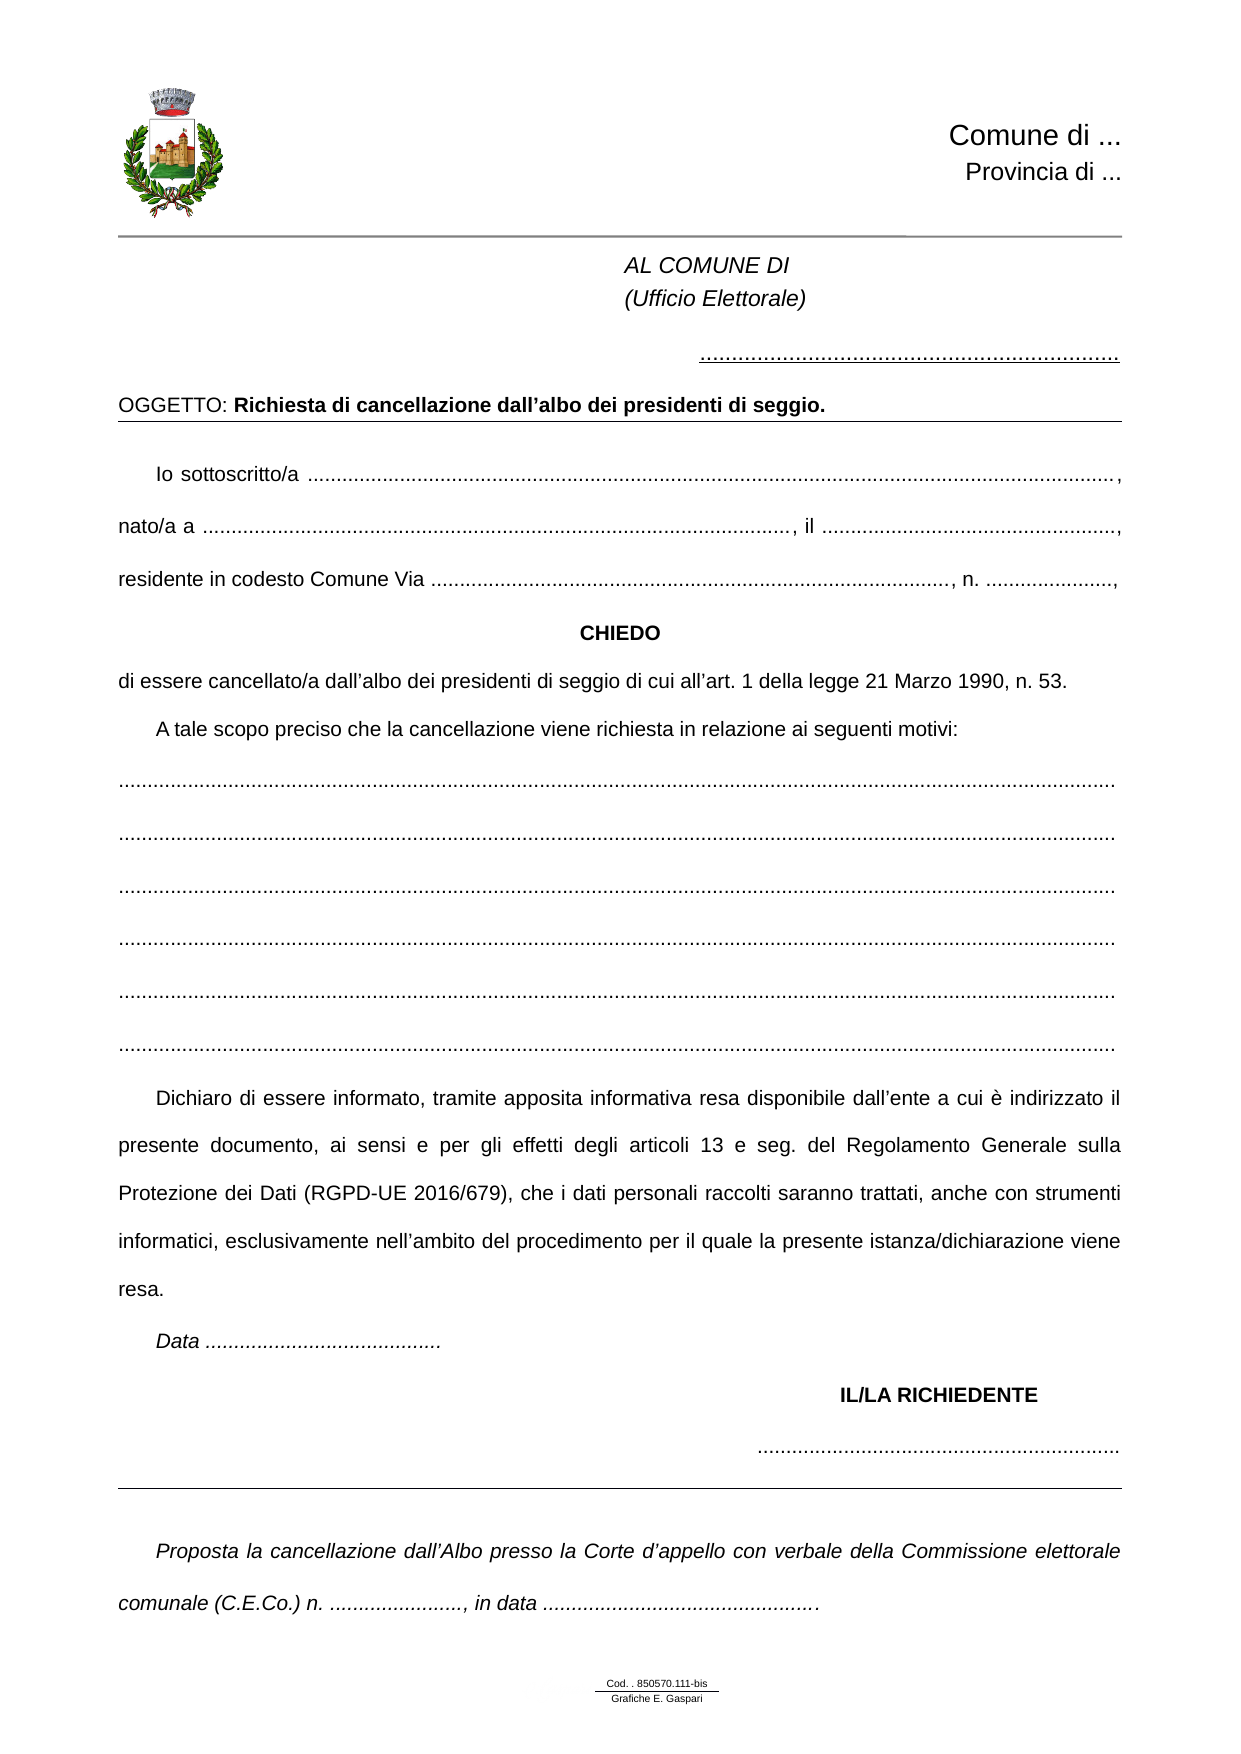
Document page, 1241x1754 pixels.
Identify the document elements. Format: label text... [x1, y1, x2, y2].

text A tale scopo preciso che la cancellazione viene richiesta in relazione ai seguenti motivi: [118, 716, 1122, 740]
text Data ......................................... [118, 1325, 1122, 1354]
text OGGETTO: Richiesta di cancellazione dall’albo dei presidenti di seggio. [118, 393, 1122, 421]
subtitle IL/LA RICHIEDENTE [756, 1382, 1122, 1406]
text (Ufficio Elettorale) [624, 285, 1122, 311]
text Comune di ... [224, 118, 1122, 152]
text ............................................................................................................................................................................. ............................................................................................................................................................................. ............................................................................................................................................................................. ............................................................................................................................................................................. ............................................................................................................................................................................. ............................................................................................................................................................................. [118, 764, 1122, 1057]
text di essere cancellato/a dall’albo dei presidenti di seggio di cui all’art. 1 della legge 21 Marzo 1990, n. 53. [118, 668, 1122, 692]
subtitle AL COMUNE DI [624, 252, 1122, 278]
text Dichiaro di essere informato, tramite apposita informativa resa disponibile dall’ente a cui è indirizzato il presente documento, ai sensi e per gli effetti degli articoli 13 e seg. del Regolamento Generale sulla Protezione dei Dati (RGPD-UE 2016/679), che i dati personali raccolti saranno trattati, anche con strumenti informatici, esclusivamente nell’ambito del procedimento per il quale la presente istanza/dichiarazione viene resa. [118, 1085, 1122, 1301]
text Proposta la cancellazione dall’Albo presso la Corte d’appello con verbale della Commissione elettorale comunale (C.E.Co.) n. ......................., in data ................................................ [118, 1536, 1122, 1616]
text .................................................................. [624, 337, 1122, 366]
text ............................................................... [756, 1430, 1122, 1459]
text Io sottoscritto/a ............................................................................................................................................, nato/a a ......................................................................................................, il ..................................................., residente in codesto Comune Via .........................................................................................., n. ......................, [118, 458, 1122, 592]
picture [122, 87, 224, 219]
subtitle CHIEDO [118, 621, 1122, 644]
text Provincia di ... [224, 157, 1122, 185]
